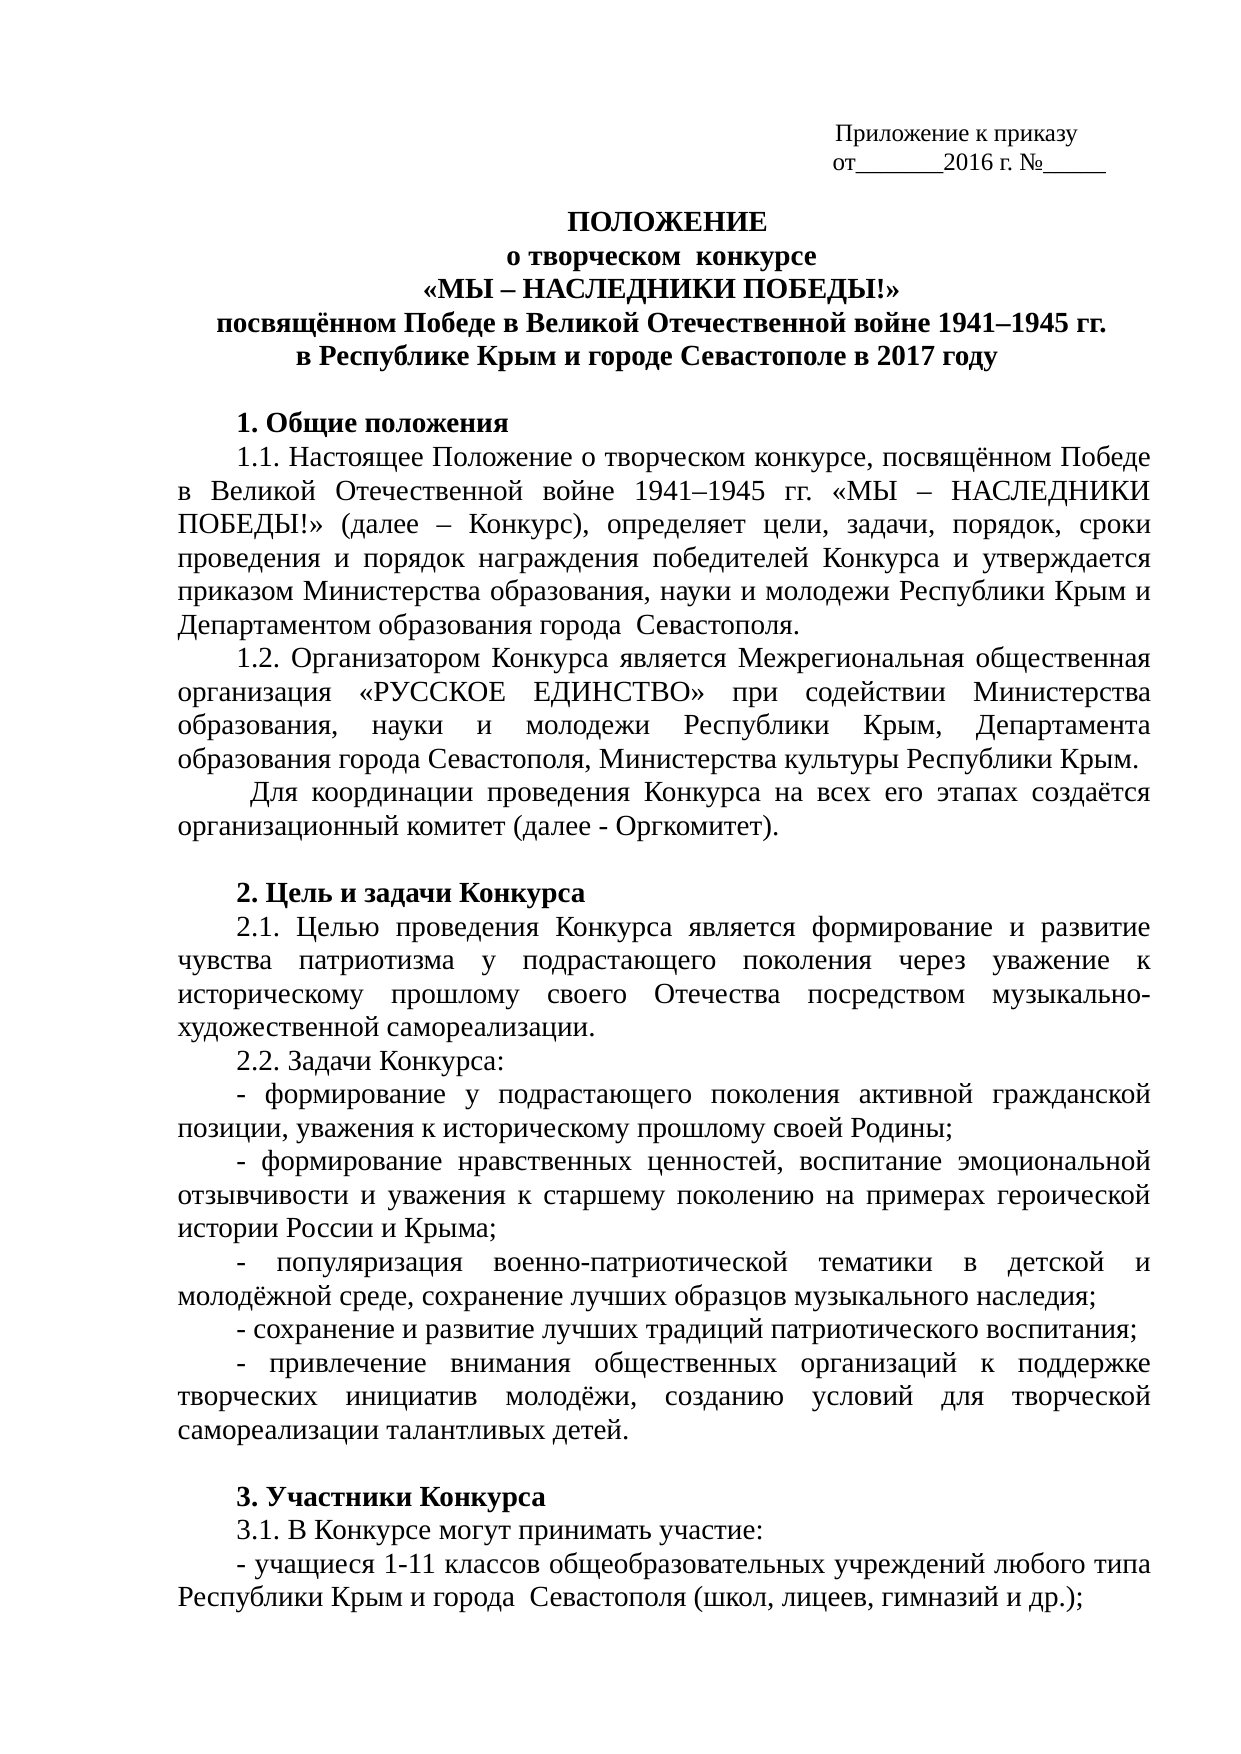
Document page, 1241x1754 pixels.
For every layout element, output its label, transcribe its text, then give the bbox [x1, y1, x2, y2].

text 2.2. Задачи Конкурса: [177, 1043, 1152, 1076]
text в Республике Крым и городе Севастополе в 2017 году [171, 338, 1152, 372]
text 2. Цель и задачи Конкурса [177, 875, 1152, 909]
text - сохранение и развитие лучших традиций патриотического воспитания; [177, 1311, 1152, 1345]
text 1.2. Организатором Конкурса является Межрегиональная общественная организация «РУССКОЕ ЕДИНСТВО» при содействии Министерства образования, науки и молодежи Республики Крым, Департамента образования города Севастополя, Министерства культуры Республики Крым. [177, 640, 1152, 774]
text 1.1. Настоящее Положение о творческом конкурсе, посвящённом Победе в Великой Отечественной войне 1941–1945 гг. «МЫ – НАСЛЕДНИКИ ПОБЕДЫ!» (далее – Конкурс), определяет цели, задачи, порядок, сроки проведения и порядок награждения победителей Конкурса и утверждается приказом Министерства образования, науки и молодежи Республики Крым и Департаментом образования города Севастополя. [177, 439, 1152, 640]
text о творческом конкурсе [171, 238, 1152, 271]
text «МЫ – НАСЛЕДНИКИ ПОБЕДЫ!» [171, 271, 1152, 305]
text 3. Участники Конкурса [177, 1479, 1152, 1512]
text от_______2016 г. №_____ [827, 147, 1152, 176]
text Приложение к приказу [829, 118, 1152, 147]
text Для координации проведения Конкурса на всех его этапах создаётся организационный комитет (далее - Оргкомитет). [177, 774, 1152, 842]
text - привлечение внимания общественных организаций к поддержке творческих инициатив молодёжи, созданию условий для творческой самореализации талантливых детей. [177, 1345, 1152, 1445]
text - формирование нравственных ценностей, воспитание эмоциональной отзывчивости и уважения к старшему поколению на примерах героической истории России и Крыма; [177, 1143, 1152, 1244]
text посвящённом Победе в Великой Отечественной войне 1941–1945 гг. [171, 305, 1152, 338]
text - учащиеся 1-11 классов общеобразовательных учреждений любого типа Республики Крым и города Севастополя (школ, лицеев, гимназий и др.); [177, 1546, 1152, 1613]
text - популяризация военно-патриотической тематики в детской и молодёжной среде, сохранение лучших образцов музыкального наследия; [177, 1244, 1152, 1311]
text ПОЛОЖЕНИЕ [177, 204, 1152, 238]
text 1. Общие положения [177, 406, 1152, 439]
text 3.1. В Конкурсе могут принимать участие: [177, 1512, 1152, 1546]
text - формирование у подрастающего поколения активной гражданской позиции, уважения к историческому прошлому своей Родины; [177, 1076, 1152, 1143]
text 2.1. Целью проведения Конкурса является формирование и развитие чувства патриотизма у подрастающего поколения через уважение к историческому прошлому своего Отечества посредством музыкально-художественной самореализации. [177, 909, 1152, 1043]
